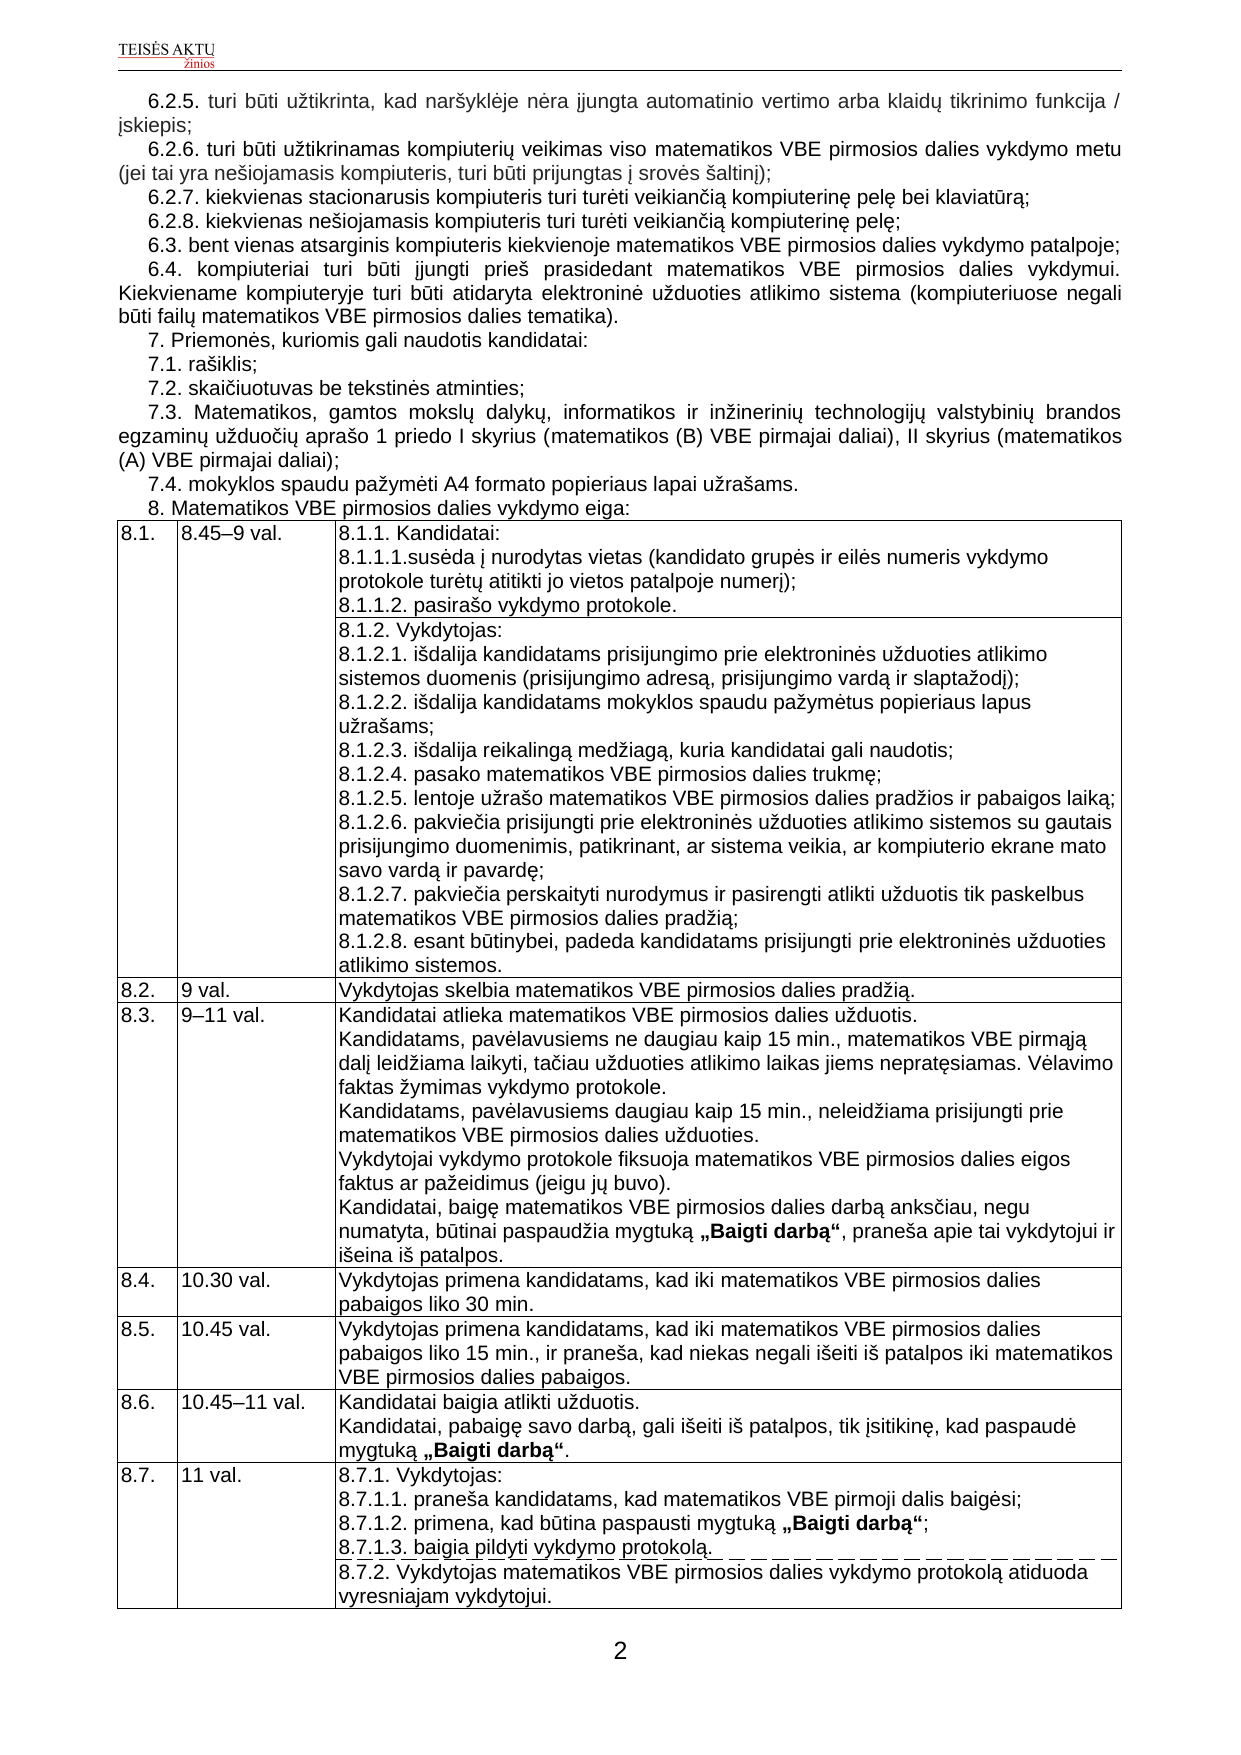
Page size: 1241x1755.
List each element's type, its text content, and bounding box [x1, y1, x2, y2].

table_cell 8.5. [118, 1317, 177, 1389]
text 6.4. kompiuteriai turi būti įjungti prieš prasidedant matematikos VBE pirmosios dalies vykdymui. Kiekviename kompiuteryje turi būti atidaryta elektroninė užduoties atlikimo sistema (kompiuteriuose negali būti failų matematikos VBE pirmosios dalies tematika). [118, 256, 1122, 328]
table_cell 9 val. [178, 978, 335, 1002]
table_cell 8.4. [118, 1268, 177, 1316]
table_cell 8.7.1. Vykdytojas: 8.7.1.1. praneša kandidatams, kad matematikos VBE pirmoji dalis baigėsi; 8.7.1.2. primena, kad būtina paspausti mygtuką „Baigti darbą“; 8.7.1.3. baigia pildyti vykdymo protokolą. [336, 1463, 1121, 1558]
table_header 8.45–9 val. [178, 521, 335, 977]
table_cell Vykdytojas primena kandidatams, kad iki matematikos VBE pirmosios dalies pabaigos liko 15 min., ir praneša, kad niekas negali išeiti iš patalpos iki matematikos VBE pirmosios dalies pabaigos. [336, 1317, 1121, 1389]
table_cell Kandidatai baigia atlikti užduotis. Kandidatai, pabaigę savo darbą, gali išeiti iš patalpos, tik įsitikinę, kad paspaudė mygtuką „Baigti darbą“. [336, 1390, 1121, 1462]
text 7.2. skaičiuotuvas be tekstinės atminties; [118, 376, 1122, 400]
text 6.2.8. kiekvienas nešiojamasis kompiuteris turi turėti veikiančią kompiuterinę pelę; [118, 208, 1122, 232]
text 7.1. rašiklis; [118, 352, 1122, 376]
table_header 8.1.1. Kandidatai: 8.1.1.1.susėda į nurodytas vietas (kandidato grupės ir eilės numeris vykdymo protokole turėtų atitikti jo vietos patalpoje numerį); 8.1.1.2. pasirašo vykdymo protokole. [336, 521, 1121, 617]
text 7.4. mokyklos spaudu pažymėti A4 formato popieriaus lapai užrašams. [118, 472, 1122, 496]
text 7. Priemonės, kuriomis gali naudotis kandidatai: [118, 328, 1122, 352]
table_cell 8.7. [118, 1463, 177, 1607]
table_cell 8.7.2. Vykdytojas matematikos VBE pirmosios dalies vykdymo protokolą atiduoda vyresniajam vykdytojui. [336, 1559, 1121, 1607]
table_cell Vykdytojas primena kandidatams, kad iki matematikos VBE pirmosios dalies pabaigos liko 30 min. [336, 1268, 1121, 1316]
text 7.3. Matematikos, gamtos mokslų dalykų, informatikos ir inžinerinių technologijų valstybinių brandos egzaminų užduočių aprašo 1 priedo I skyrius (matematikos (B) VBE pirmajai daliai), II skyrius (matematikos (A) VBE pirmajai daliai); [118, 400, 1122, 472]
table_header 8.1. [118, 521, 177, 977]
table_cell 10.45 val. [178, 1317, 335, 1389]
table_cell 8.1.2. Vykdytojas: 8.1.2.1. išdalija kandidatams prisijungimo prie elektroninės užduoties atlikimo sistemos duomenis (prisijungimo adresą, prisijungimo vardą ir slaptažodį); 8.1.2.2. išdalija kandidatams mokyklos spaudu pažymėtus popieriaus lapus užrašams; 8.1.2.3. išdalija reikalingą medžiagą, kuria kandidatai gali naudotis; 8.1.2.4. pasako matematikos VBE pirmosios dalies trukmę; 8.1.2.5. lentoje užrašo matematikos VBE pirmosios dalies pradžios ir pabaigos laiką; 8.1.2.6. pakviečia prisijungti prie elektroninės užduoties atlikimo sistemos su gautais prisijungimo duomenimis, patikrinant, ar sistema veikia, ar kompiuterio ekrane mato savo vardą ir pavardę; 8.1.2.7. pakviečia perskaityti nurodymus ir pasirengti atlikti užduotis tik paskelbus matematikos VBE pirmosios dalies pradžią; 8.1.2.8. esant būtinybei, padeda kandidatams prisijungti prie elektroninės užduoties atlikimo sistemos. [336, 618, 1121, 977]
table_cell 11 val. [178, 1463, 335, 1607]
table_cell 8.3. [118, 1003, 177, 1267]
table_cell Vykdytojas skelbia matematikos VBE pirmosios dalies pradžią. [336, 978, 1121, 1002]
table_cell 9–11 val. [178, 1003, 335, 1267]
text 6.3. bent vienas atsarginis kompiuteris kiekvienoje matematikos VBE pirmosios dalies vykdymo patalpoje; [118, 232, 1122, 256]
text 6.2.6. turi būti užtikrinamas kompiuterių veikimas viso matematikos VBE pirmosios dalies vykdymo metu (jei tai yra nešiojamasis kompiuteris, turi būti prijungtas į srovės šaltinį); [118, 137, 1122, 184]
text 6.2.5. turi būti užtikrinta, kad naršyklėje nėra įjungta automatinio vertimo arba klaidų tikrinimo funkcija / įskiepis; [118, 89, 1122, 137]
table_cell 10.45–11 val. [178, 1390, 335, 1462]
table_cell 10.30 val. [178, 1268, 335, 1316]
text 8. Matematikos VBE pirmosios dalies vykdymo eiga: [118, 496, 1122, 520]
table_cell Kandidatai atlieka matematikos VBE pirmosios dalies užduotis. Kandidatams, pavėlavusiems ne daugiau kaip 15 min., matematikos VBE pirmąją dalį leidžiama laikyti, tačiau užduoties atlikimo laikas jiems nepratęsiamas. Vėlavimo faktas žymimas vykdymo protokole. Kandidatams, pavėlavusiems daugiau kaip 15 min., neleidžiama prisijungti prie matematikos VBE pirmosios dalies užduoties. Vykdytojai vykdymo protokole fiksuoja matematikos VBE pirmosios dalies eigos faktus ar pažeidimus (jeigu jų buvo). Kandidatai, baigę matematikos VBE pirmosios dalies darbą anksčiau, negu numatyta, būtinai paspaudžia mygtuką „Baigti darbą“, praneša apie tai vykdytojui ir išeina iš patalpos. [336, 1003, 1121, 1267]
table_cell 8.2. [118, 978, 177, 1002]
text 6.2.7. kiekvienas stacionarusis kompiuteris turi turėti veikiančią kompiuterinę pelę bei klaviatūrą; [118, 184, 1122, 208]
table_cell 8.6. [118, 1390, 177, 1462]
